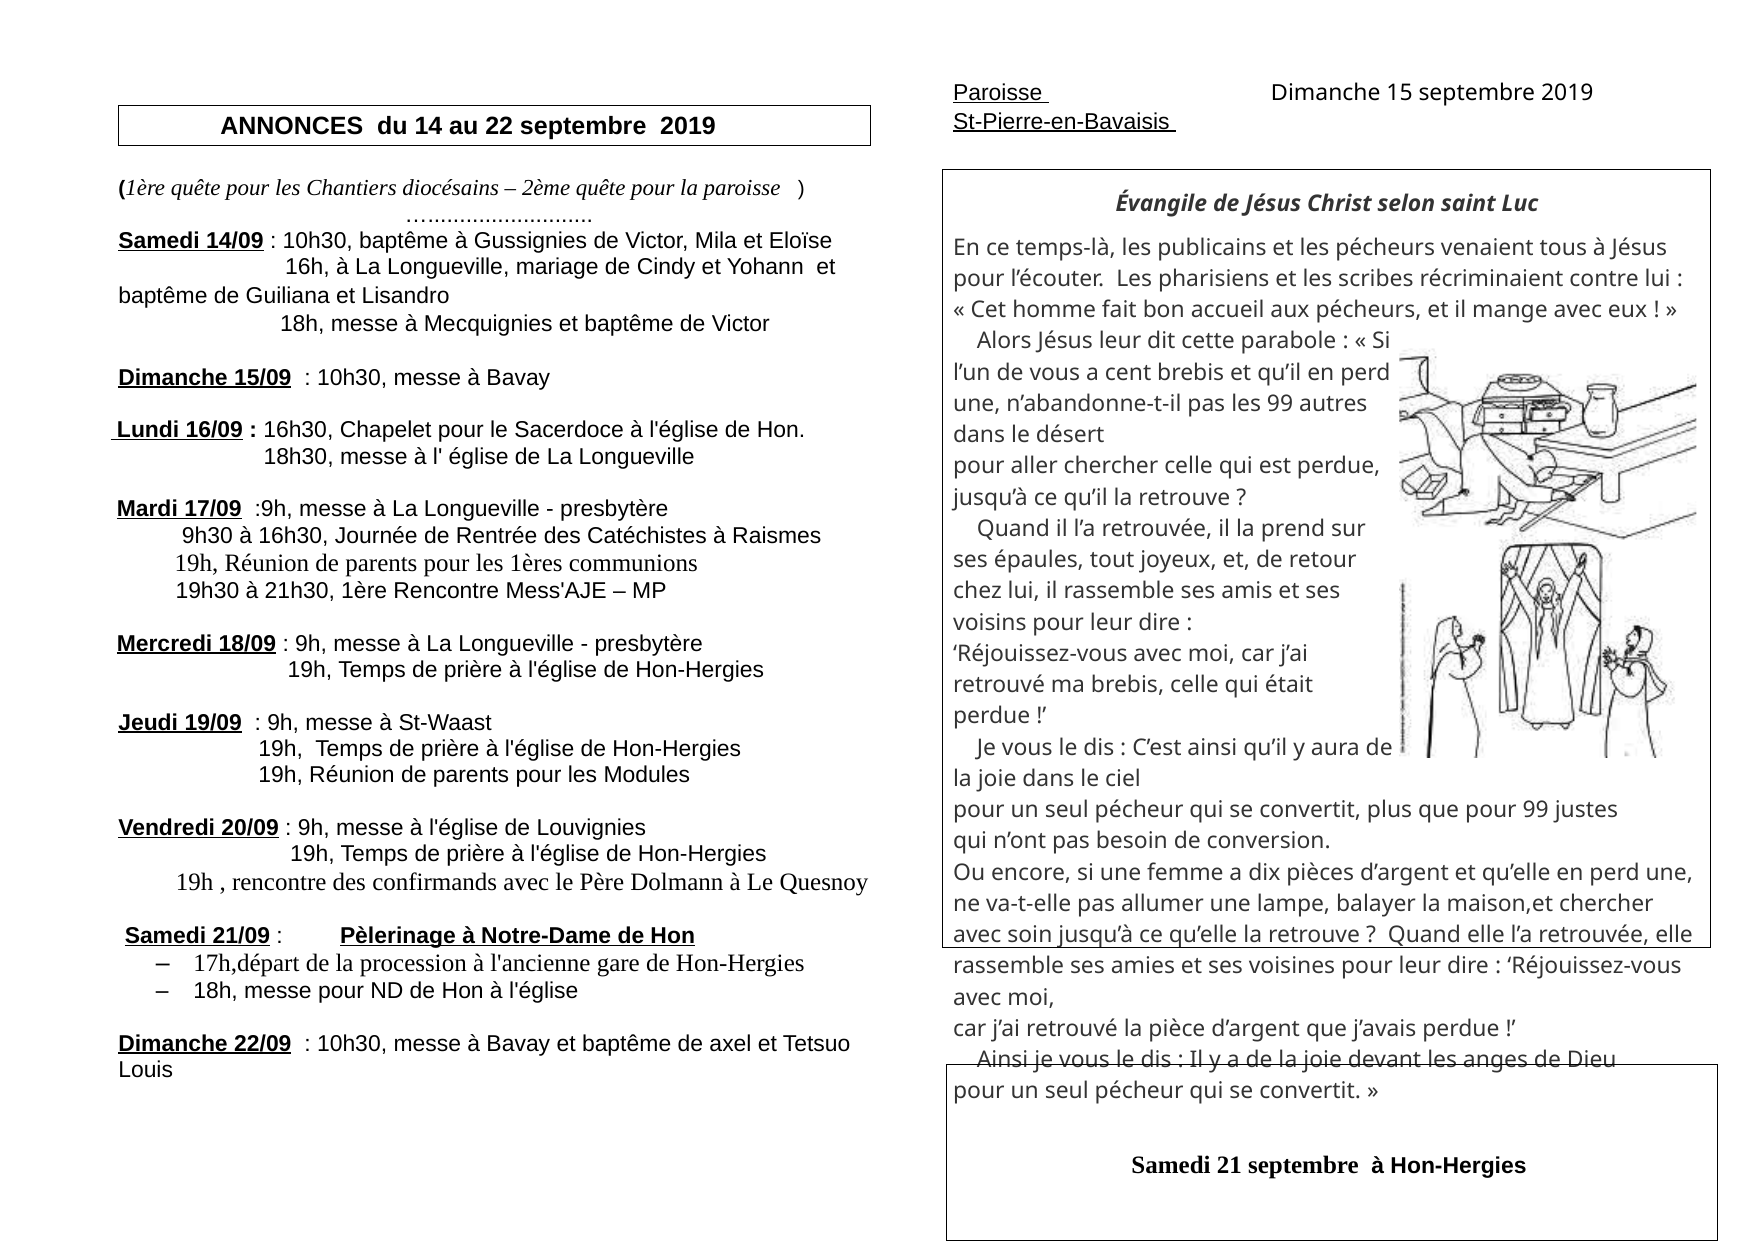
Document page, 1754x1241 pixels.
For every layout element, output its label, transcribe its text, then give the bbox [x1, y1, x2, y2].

text Vendredi 20/09 : 9h, messe à l'église de Louvignies [118, 814, 870, 840]
text En ce temps-là, les publicains et les pécheurs venaient tous à Jésus pour l’écouter. Les pharisiens et les scribes récriminaient contre lui : « Cet homme fait bon accueil aux pécheurs, et il mange avec eux ! » Alors Jésus leur dit cette parabole : « Si l’un de vous a cent brebis et qu’il en perd une, n’abandonne-t-il pas les 99 autres dans le désert pour aller chercher celle qui est perdue, jusqu’à ce qu’il la retrouve ? Quand il l’a retrouvée, il la prend sur ses épaules, tout joyeux, et, de retour chez lui, il rassemble ses amis et ses voisins pour leur dire : ‘Réjouissez-vous avec moi, car j’ai retrouvé ma brebis, celle qui était perdue !’ Je vous le dis : C’est ainsi qu’il y aura de la joie dans le ciel pour un seul pécheur qui se convertit, plus que pour 99 justes qui n’ont pas besoin de conversion. Ou encore, si une femme a dix pièces d’argent et qu’elle en perd une, ne va-t-elle pas allumer une lampe, balayer la maison,et chercher avec soin jusqu’à ce qu’elle la retrouve ? Quand elle l’a retrouvée, elle rassemble ses amies et ses voisines pour leur dire : ‘Réjouissez-vous avec moi, car j’ai retrouvé la pièce d’argent que j’avais perdue !’ Ainsi je vous le dis : Il y a de la joie devant les anges de Dieu pour un seul pécheur qui se convertit. » [953, 1065, 1705, 1105]
text 19h, Temps de prière à l'église de Hon-Hergies [118, 735, 870, 761]
text En ce temps-là, les publicains et les pécheurs venaient tous à Jésus pour l’écouter. Les pharisiens et les scribes récriminaient contre lui : « Cet homme fait bon accueil aux pécheurs, et il mange avec eux ! » Alors Jésus leur dit cette parabole : « Si l’un de vous a cent brebis et qu’il en perd une, n’abandonne-t-il pas les 99 autres dans le désert pour aller chercher celle qui est perdue, jusqu’à ce qu’il la retrouve ? Quand il l’a retrouvée, il la prend sur ses épaules, tout joyeux, et, de retour chez lui, il rassemble ses amis et ses voisins pour leur dire : ‘Réjouissez-vous avec moi, car j’ai retrouvé ma brebis, celle qui était perdue !’ Je vous le dis : C’est ainsi qu’il y aura de la joie dans le ciel pour un seul pécheur qui se convertit, plus que pour 99 justes qui n’ont pas besoin de conversion. Ou encore, si une femme a dix pièces d’argent et qu’elle en perd une, ne va-t-elle pas allumer une lampe, balayer la maison,et chercher avec soin jusqu’à ce qu’elle la retrouve ? Quand elle l’a retrouvée, elle rassemble ses amies et ses voisines pour leur dire : ‘Réjouissez-vous avec moi, car j’ai retrouvé la pièce d’argent que j’avais perdue !’ Ainsi je vous le dis : Il y a de la joie devant les anges de Dieu pour un seul pécheur qui se convertit. » [953, 948, 1705, 1064]
table_header ANNONCES du 14 au 22 septembre 2019 [119, 106, 870, 145]
text 19h, Réunion de parents pour les 1ères communions [118, 548, 870, 577]
text 18h30, messe à l' église de La Longueville [110, 443, 870, 469]
text 19h, Temps de prière à l'église de Hon-Hergies [118, 656, 870, 682]
text 9h30 à 16h30, Journée de Rentrée des Catéchistes à Raismes [118, 522, 870, 548]
text Paroisse Dimanche 15 septembre 2019 [953, 76, 1703, 108]
text 19h30 à 21h30, 1ère Rencontre Mess'AJE – MP [118, 577, 870, 603]
text Samedi 21/09 : Pèlerinage à Notre-Dame de Hon [118, 922, 870, 948]
list Dimanche 22/09 : 10h30, messe à Bavay et baptême de axel et Tetsuo Louis [118, 1029, 870, 1082]
list 17h,départ de la procession à l'ancienne gare de Hon-Hergies [156, 948, 870, 977]
text 19h , rencontre des confirmands avec le Père Dolmann à Le Quesnoy [118, 867, 870, 895]
text 19h, Temps de prière à l'église de Hon-Hergies [118, 840, 870, 867]
list Lundi 16/09 : 16h30, Chapelet pour le Sacerdoce à l'église de Hon. [110, 416, 870, 443]
text (1ère quête pour les Chantiers diocésains – 2ème quête pour la paroisse ) [118, 174, 870, 201]
list 18h, messe pour ND de Hon à l'église [156, 977, 870, 1029]
text ….......................... [118, 201, 870, 227]
text Mercredi 18/09 : 9h, messe à La Longueville - presbytère [110, 629, 870, 656]
text Samedi 14/09 : 10h30, baptême à Gussignies de Victor, Mila et Eloïse 16h, à La Longueville, mariage de Cindy et Yohann et baptême de Guiliana et Lisandro 18h, messe à Mecquignies et baptême de Victor [118, 227, 870, 337]
text 19h, Réunion de parents pour les Modules [118, 761, 870, 788]
list Dimanche 15/09 : 10h30, messe à Bavay [118, 363, 870, 390]
text Mardi 17/09 :9h, messe à La Longueville - presbytère [110, 495, 870, 522]
text Samedi 21 septembre à Hon-Hergies [953, 1121, 1705, 1178]
text Évangile de Jésus Christ selon saint Luc [953, 187, 1703, 218]
text Jeudi 19/09 : 9h, messe à St-Waast [118, 708, 870, 735]
text En ce temps-là, les publicains et les pécheurs venaient tous à Jésus pour l’écouter. Les pharisiens et les scribes récriminaient contre lui : « Cet homme fait bon accueil aux pécheurs, et il mange avec eux ! » Alors Jésus leur dit cette parabole : « Si l’un de vous a cent brebis et qu’il en perd une, n’abandonne-t-il pas les 99 autres dans le désert pour aller chercher celle qui est perdue, jusqu’à ce qu’il la retrouve ? Quand il l’a retrouvée, il la prend sur ses épaules, tout joyeux, et, de retour chez lui, il rassemble ses amis et ses voisins pour leur dire : ‘Réjouissez-vous avec moi, car j’ai retrouvé ma brebis, celle qui était perdue !’ Je vous le dis : C’est ainsi qu’il y aura de la joie dans le ciel pour un seul pécheur qui se convertit, plus que pour 99 justes qui n’ont pas besoin de conversion. Ou encore, si une femme a dix pièces d’argent et qu’elle en perd une, ne va-t-elle pas allumer une lampe, balayer la maison,et chercher avec soin jusqu’à ce qu’elle la retrouve ? Quand elle l’a retrouvée, elle rassemble ses amies et ses voisines pour leur dire : ‘Réjouissez-vous avec moi, car j’ai retrouvé la pièce d’argent que j’avais perdue !’ Ainsi je vous le dis : Il y a de la joie devant les anges de Dieu pour un seul pécheur qui se convertit. » [953, 230, 1705, 947]
text St-Pierre-en-Bavaisis [953, 108, 1703, 134]
